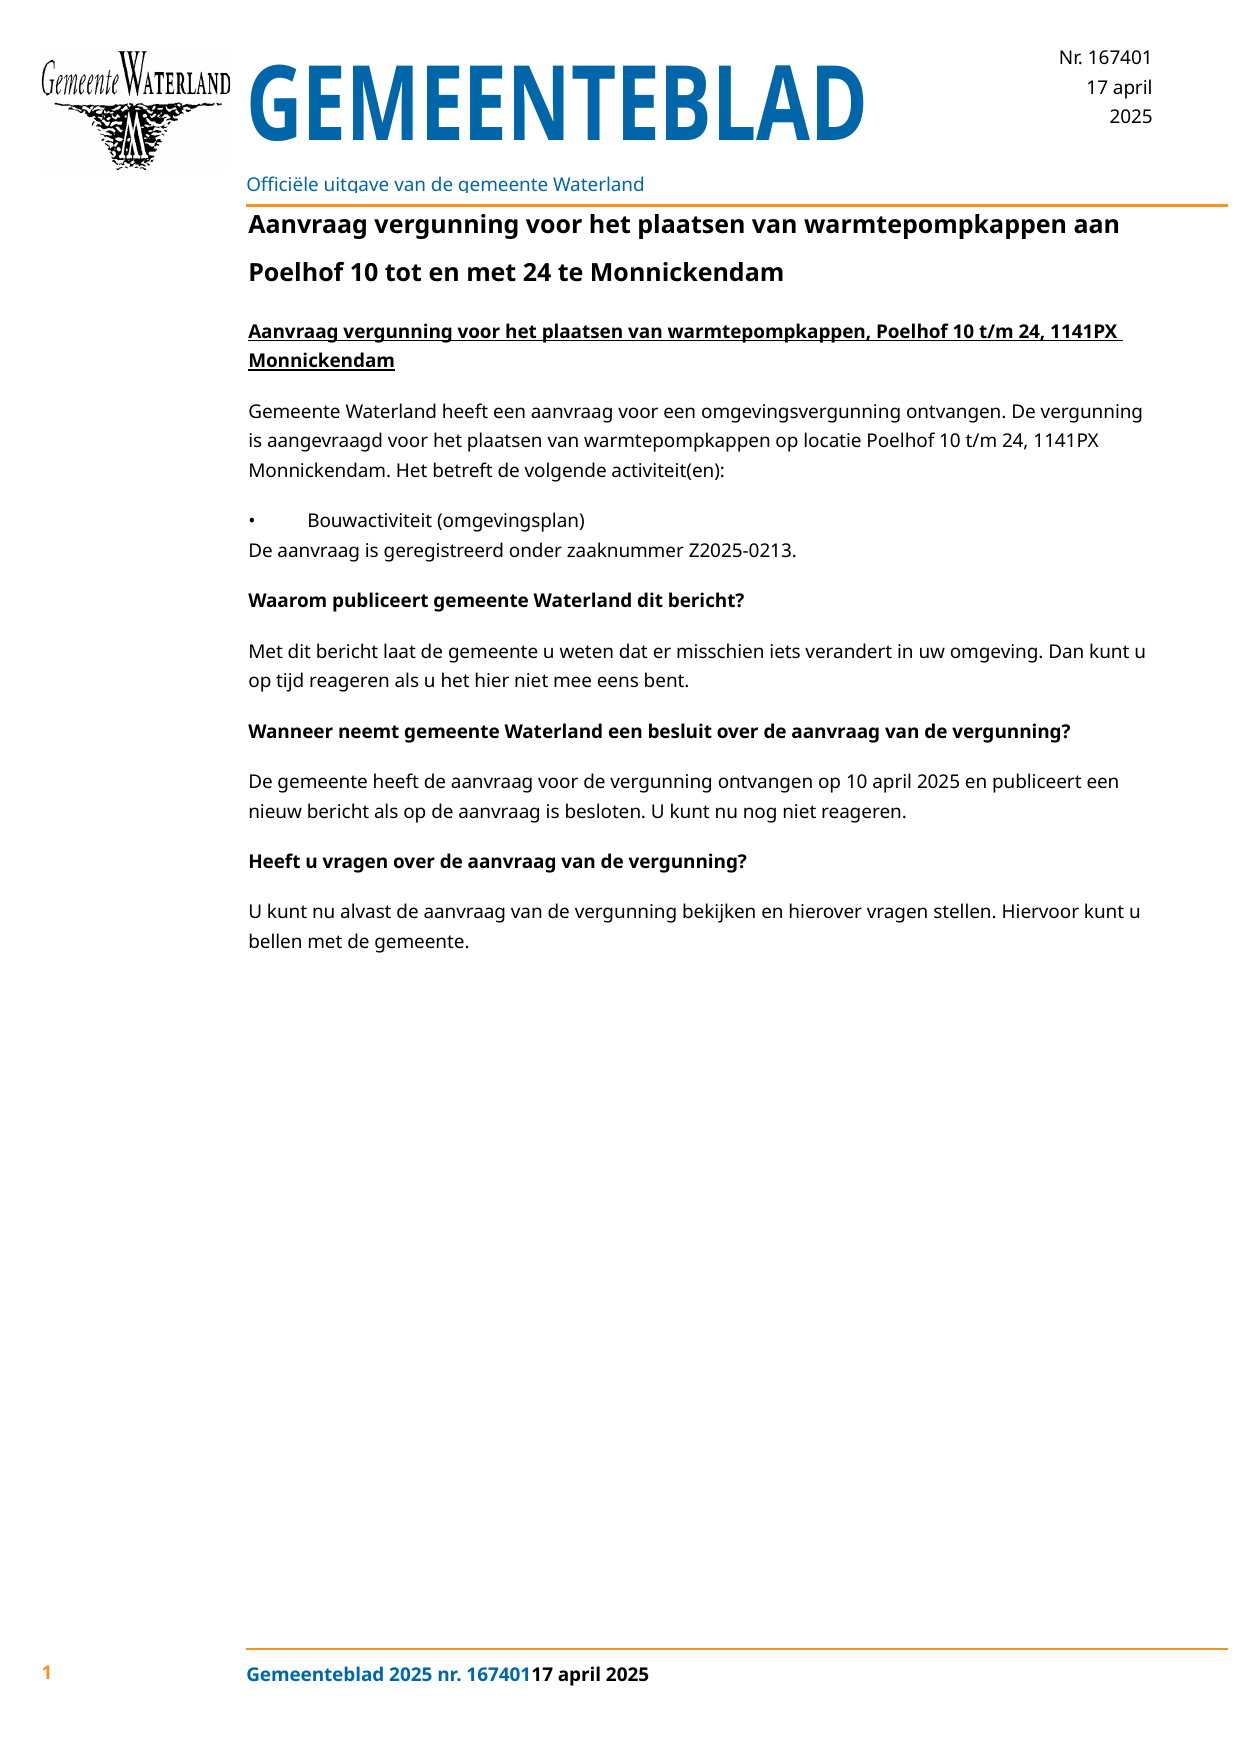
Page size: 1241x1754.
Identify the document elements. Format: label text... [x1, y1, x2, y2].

text Met dit bericht laat de gemeente u weten dat er misschien iets verandert in uw omgeving. Dan kunt u op tijd reageren als u het hier niet mee eens bent. [248, 638, 1152, 693]
picture [41, 47, 231, 172]
text Waarom publiceert gemeente Waterland dit bericht? [248, 587, 1152, 613]
text De gemeente heeft de aanvraag voor de vergunning ontvangen op 10 april 2025 en publiceert een nieuw bericht als op de aanvraag is besloten. U kunt nu nog niet reageren. [248, 768, 1152, 824]
text Aanvraag vergunning voor het plaatsen van warmtepompkappen aan Poelhof 10 tot en met 24 te Monnickendam [248, 207, 1152, 288]
text Heeft u vragen over de aanvraag van de vergunning? [248, 848, 1152, 874]
text U kunt nu alvast de aanvraag van de vergunning bekijken en hierover vragen stellen. Hiervoor kunt u bellen met de gemeente. [248, 899, 1152, 954]
text Gemeente Waterland heeft een aanvraag voor een omgevingsvergunning ontvangen. De vergunning is aangevraagd voor het plaatsen van warmtepompkappen op locatie Poelhof 10 t/m 24, 1141PX Monnickendam. Het betreft de volgende activiteit(en): [248, 398, 1152, 483]
list Bouwactiviteit (omgevingsplan) [248, 507, 1152, 533]
text De aanvraag is geregistreerd onder zaaknummer Z2025-0213. [248, 537, 1152, 563]
text Aanvraag vergunning voor het plaatsen van warmtepompkappen, Poelhof 10 t/m 24, 1141PX Monnickendam [248, 318, 1152, 373]
text Wanneer neemt gemeente Waterland een besluit over de aanvraag van de vergunning? [248, 718, 1152, 744]
